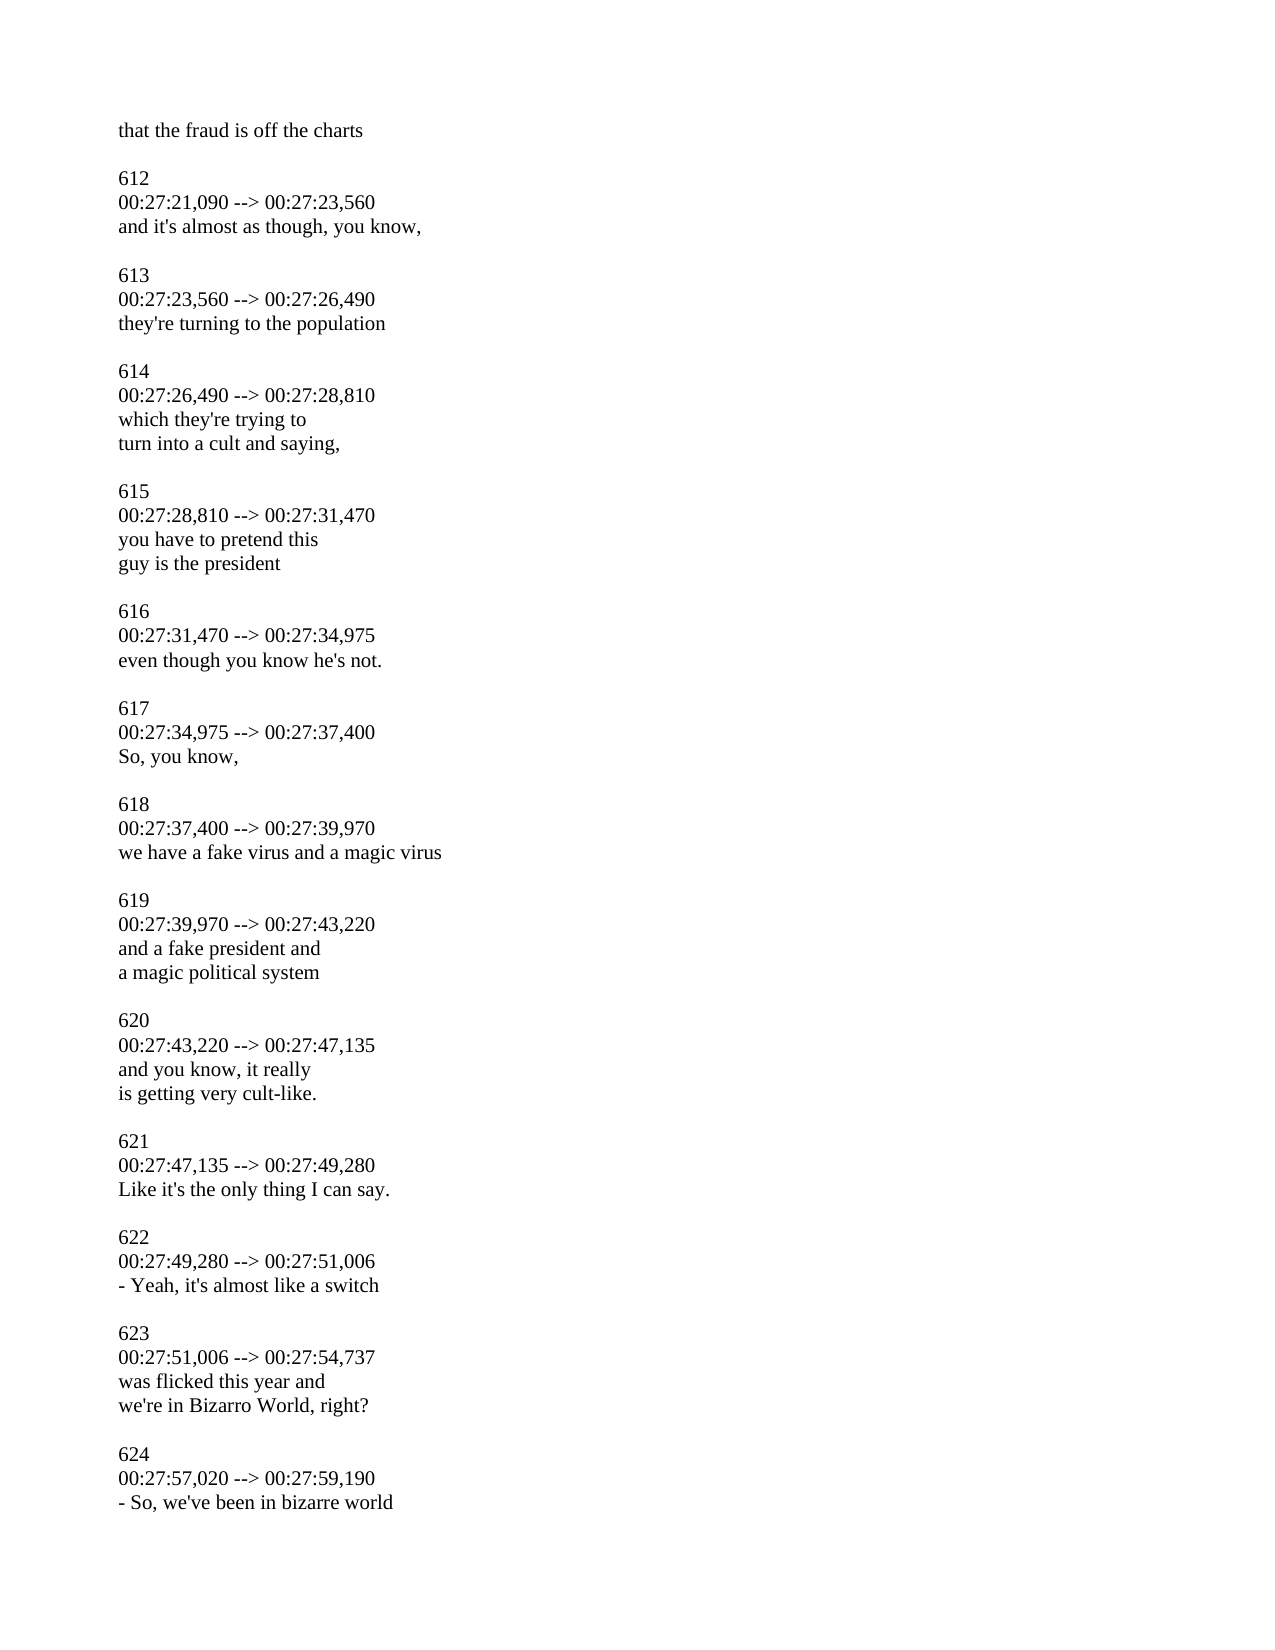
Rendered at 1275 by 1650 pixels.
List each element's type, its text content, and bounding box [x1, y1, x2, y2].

text 00:27:43,220 --> 00:27:47,135 [118, 1032, 1157, 1057]
text 616 [118, 599, 1157, 623]
text 00:27:47,135 --> 00:27:49,280 [118, 1153, 1157, 1177]
text 619 [118, 888, 1157, 912]
text 620 [118, 1008, 1157, 1032]
text 00:27:26,490 --> 00:27:28,810 [118, 383, 1157, 407]
text that the fraud is off the charts [118, 118, 1157, 142]
text - Yeah, it's almost like a switch [118, 1273, 1157, 1297]
text a magic political system [118, 960, 1157, 984]
text So, you know, [118, 744, 1157, 768]
text which they're trying to [118, 407, 1157, 431]
text we're in Bizarro World, right? [118, 1393, 1157, 1417]
text guy is the president [118, 551, 1157, 575]
text 00:27:39,970 --> 00:27:43,220 [118, 912, 1157, 936]
text 00:27:21,090 --> 00:27:23,560 [118, 190, 1157, 214]
text 00:27:28,810 --> 00:27:31,470 [118, 503, 1157, 527]
text 622 [118, 1225, 1157, 1249]
text 623 [118, 1321, 1157, 1345]
text 00:27:31,470 --> 00:27:34,975 [118, 623, 1157, 647]
text - So, we've been in bizarre world [118, 1490, 1157, 1514]
text you have to pretend this [118, 527, 1157, 551]
text 614 [118, 359, 1157, 383]
text 00:27:51,006 --> 00:27:54,737 [118, 1345, 1157, 1369]
text and you know, it really [118, 1057, 1157, 1081]
text they're turning to the population [118, 311, 1157, 335]
text 00:27:37,400 --> 00:27:39,970 [118, 816, 1157, 840]
text Like it's the only thing I can say. [118, 1177, 1157, 1201]
text turn into a cult and saying, [118, 431, 1157, 455]
text 621 [118, 1129, 1157, 1153]
text even though you know he's not. [118, 647, 1157, 672]
text 615 [118, 479, 1157, 503]
text 00:27:23,560 --> 00:27:26,490 [118, 287, 1157, 311]
text 624 [118, 1442, 1157, 1466]
text we have a fake virus and a magic virus [118, 840, 1157, 864]
text 612 [118, 166, 1157, 190]
text was flicked this year and [118, 1369, 1157, 1393]
text and a fake president and [118, 936, 1157, 960]
text 617 [118, 696, 1157, 720]
text 00:27:57,020 --> 00:27:59,190 [118, 1466, 1157, 1490]
text and it's almost as though, you know, [118, 214, 1157, 238]
text 613 [118, 262, 1157, 287]
text 00:27:34,975 --> 00:27:37,400 [118, 720, 1157, 744]
text 618 [118, 792, 1157, 816]
text is getting very cult-like. [118, 1081, 1157, 1105]
text 00:27:49,280 --> 00:27:51,006 [118, 1249, 1157, 1273]
